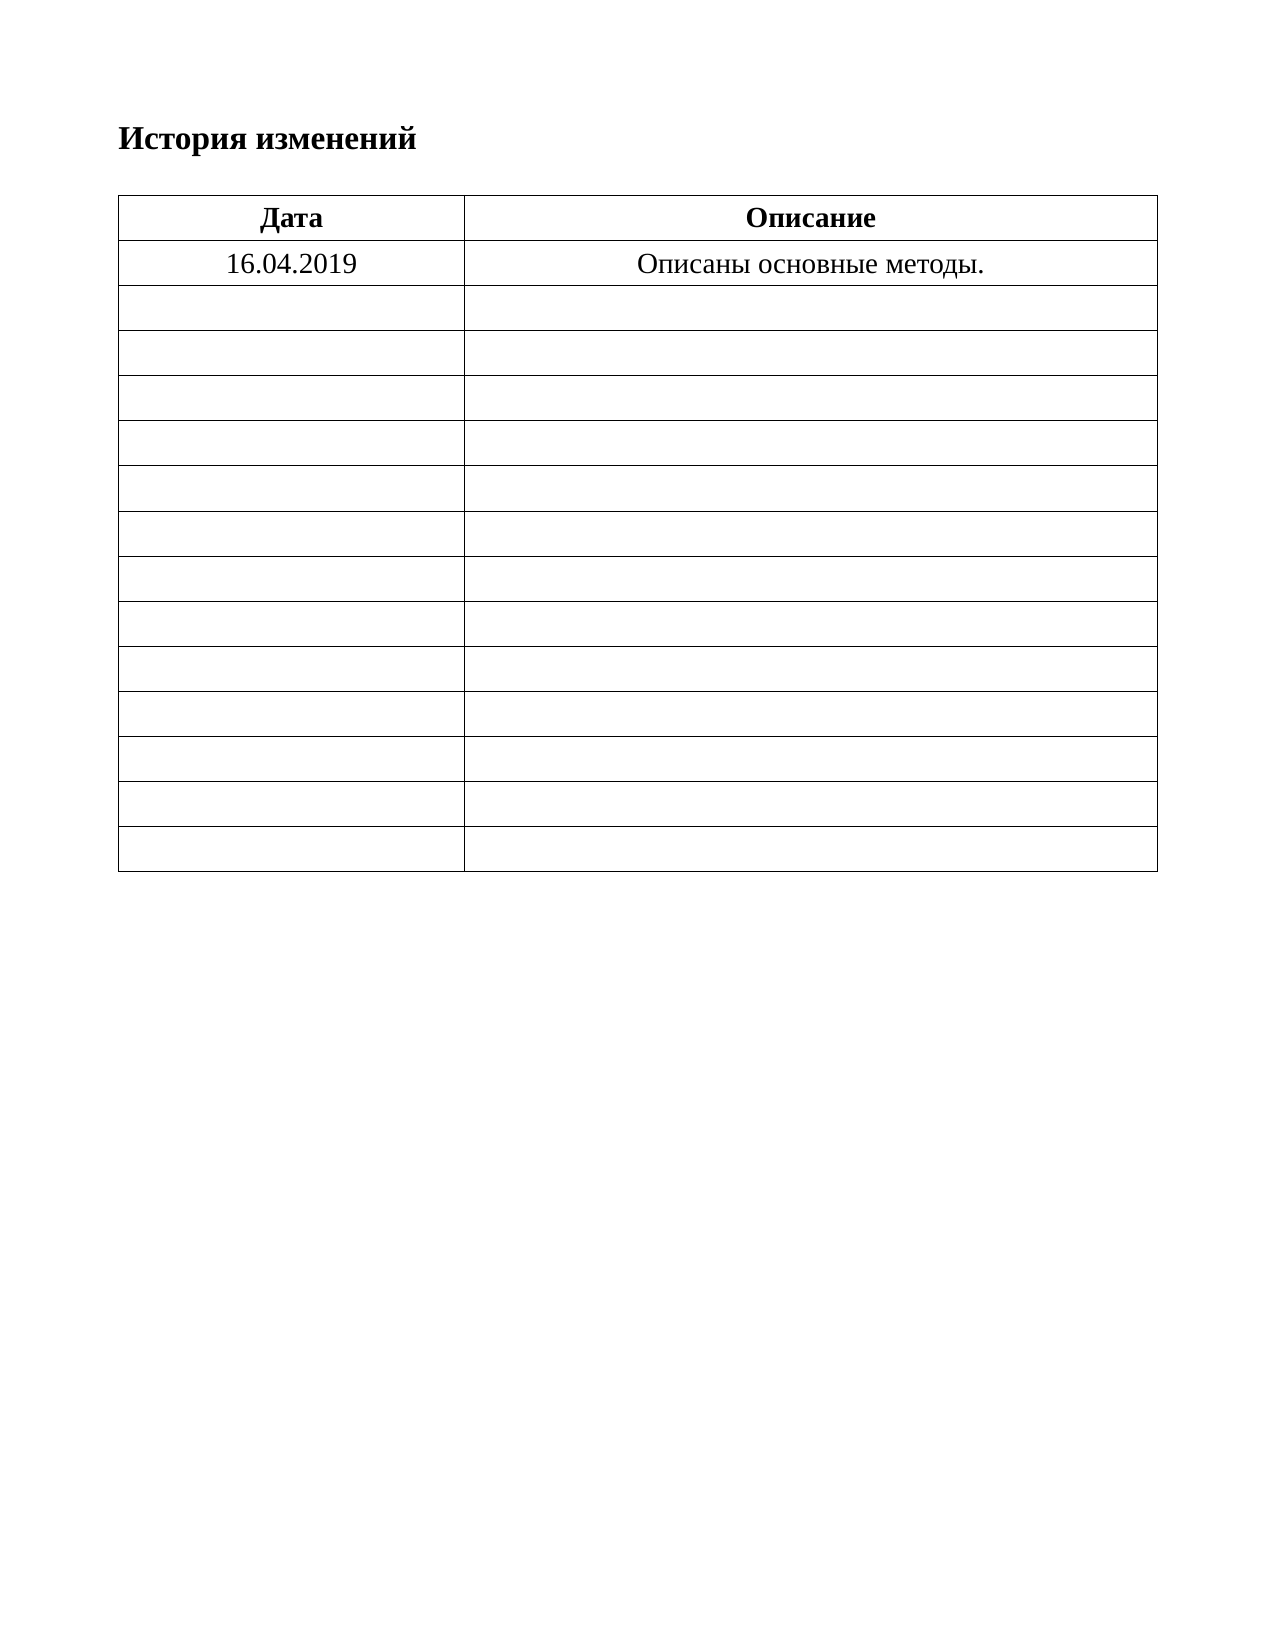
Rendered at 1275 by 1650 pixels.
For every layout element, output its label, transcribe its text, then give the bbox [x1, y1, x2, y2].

table_cell [465, 421, 1157, 465]
table_cell [119, 557, 464, 601]
table_cell [119, 376, 464, 420]
table_header Описание [465, 196, 1157, 240]
table_cell [119, 827, 464, 871]
table_cell [465, 827, 1157, 871]
table_cell [465, 512, 1157, 556]
table_cell [119, 737, 464, 781]
table_cell [465, 331, 1157, 375]
table_cell [465, 466, 1157, 511]
table_cell Описаны основные методы. [465, 241, 1157, 285]
table_cell [465, 782, 1157, 826]
table_cell [465, 557, 1157, 601]
table_cell [119, 512, 464, 556]
table_cell [119, 286, 464, 330]
table_cell [465, 376, 1157, 420]
text История изменений [118, 118, 1157, 156]
table_cell [119, 421, 464, 465]
table_cell [119, 331, 464, 375]
table_cell [119, 602, 464, 646]
table_cell [465, 737, 1157, 781]
table_cell [119, 692, 464, 736]
table_cell [465, 602, 1157, 646]
table_cell [465, 647, 1157, 691]
table_cell [119, 466, 464, 511]
table_cell [465, 286, 1157, 330]
table_header Дата [119, 196, 464, 240]
table_cell [119, 782, 464, 826]
table_cell 16.04.2019 [119, 241, 464, 285]
table_cell [465, 692, 1157, 736]
table_cell [119, 647, 464, 691]
